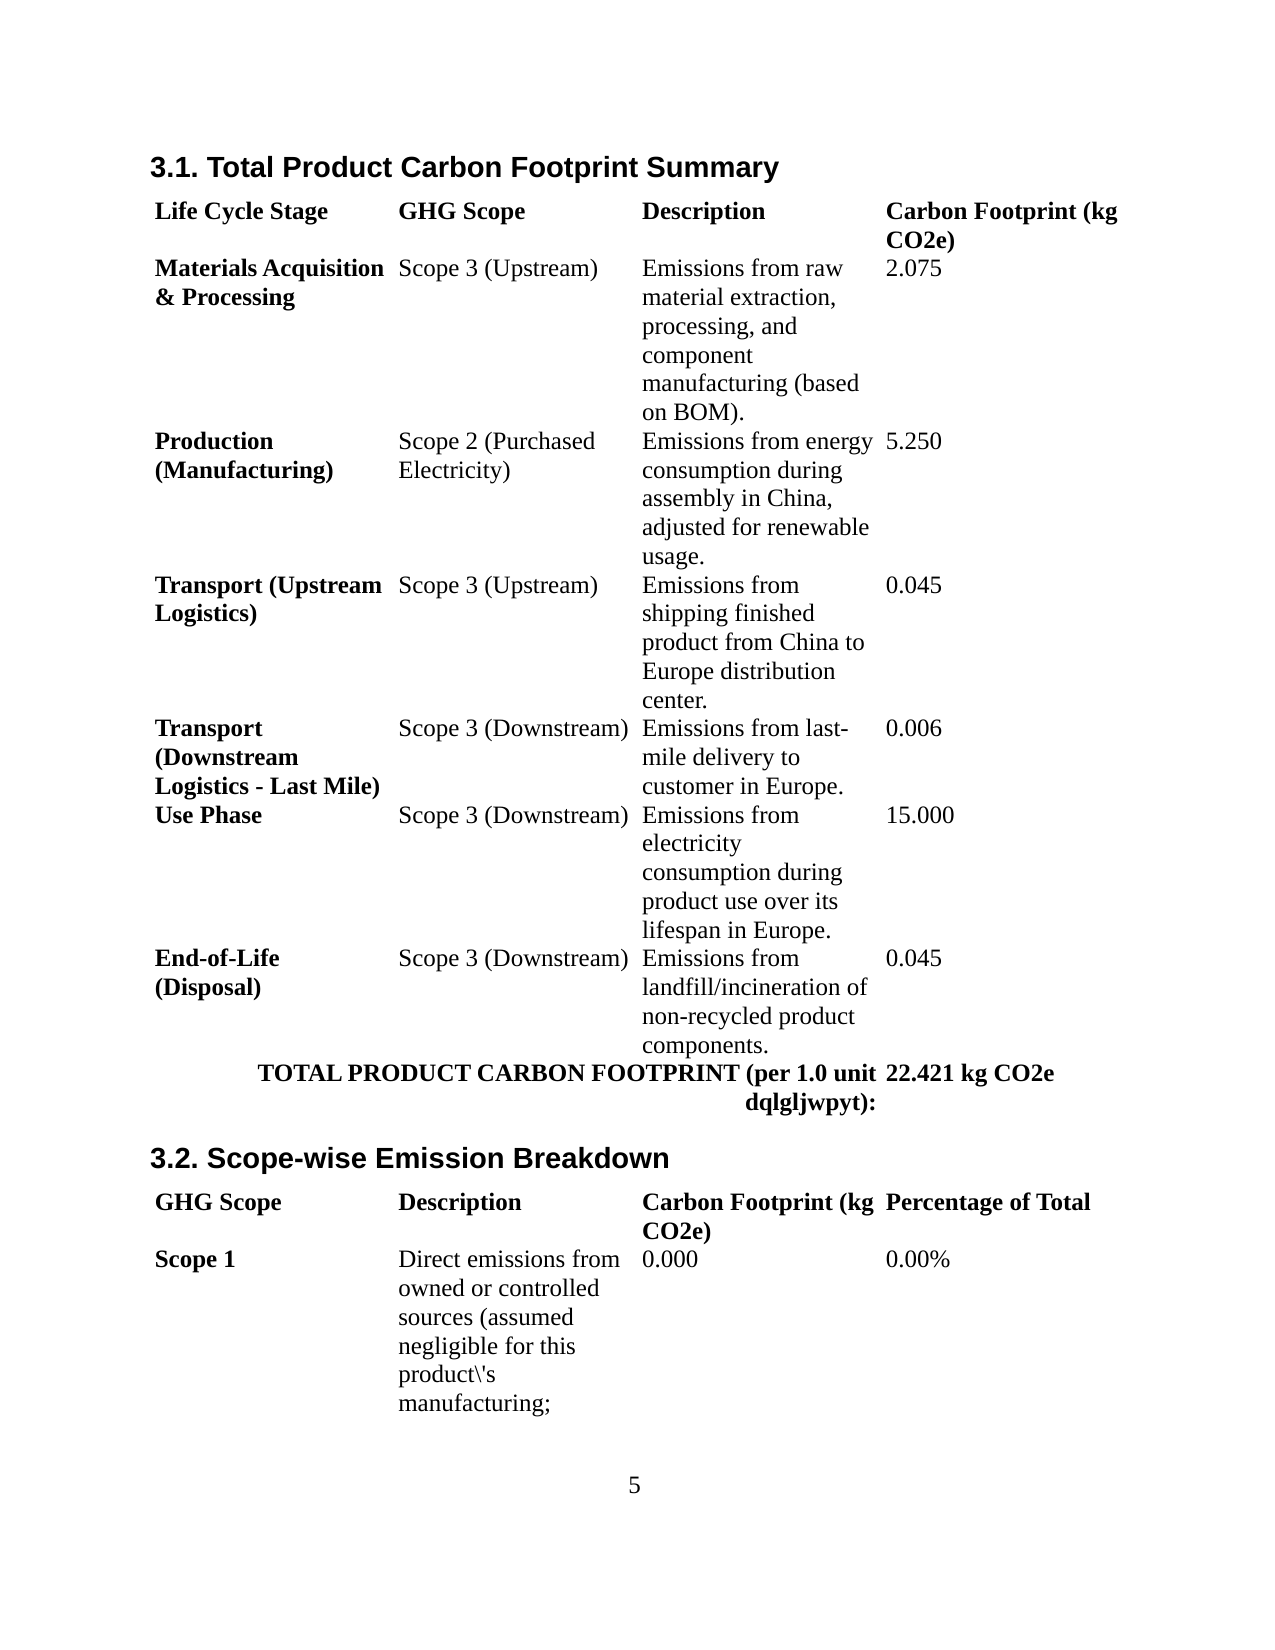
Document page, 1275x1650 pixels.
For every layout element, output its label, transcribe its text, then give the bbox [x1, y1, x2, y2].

table_header GHG Scope [394, 196, 637, 253]
table_cell Transport (Upstream Logistics) [150, 570, 394, 713]
table_cell 0.045 [881, 570, 1125, 713]
subtitle 3.2. Scope-wise Emission Breakdown [150, 1141, 1125, 1174]
table_cell 0.000 [638, 1245, 881, 1417]
table_cell End-of-Life (Disposal) [150, 944, 394, 1058]
table_cell Emissions from electricity consumption during product use over its lifespan in Europe. [638, 800, 881, 943]
table_cell 2.075 [881, 254, 1125, 426]
table_header Carbon Footprint (kg CO2e) [638, 1187, 881, 1244]
table_cell Use Phase [150, 800, 394, 943]
table_cell Direct emissions from owned or controlled sources (assumed negligible for this product\'s manufacturing; [394, 1245, 637, 1417]
table_cell Transport (Downstream Logistics - Last Mile) [150, 714, 394, 800]
table_cell Production (Manufacturing) [150, 426, 394, 570]
table_cell Scope 2 (Purchased Electricity) [394, 426, 637, 570]
table_cell 0.006 [881, 714, 1125, 800]
table_cell Emissions from energy consumption during assembly in China, adjusted for renewable usage. [638, 426, 881, 570]
table_cell Scope 3 (Upstream) [394, 570, 637, 713]
table_header Carbon Footprint (kg CO2e) [881, 196, 1125, 253]
table_cell Emissions from landfill/incineration of non-recycled product components. [638, 944, 881, 1058]
table_cell Scope 3 (Downstream) [394, 800, 637, 943]
table_cell Scope 3 (Downstream) [394, 714, 637, 800]
table_cell Scope 3 (Downstream) [394, 944, 637, 1058]
table_cell 15.000 [881, 800, 1125, 943]
subtitle 3.1. Total Product Carbon Footprint Summary [150, 150, 1125, 183]
table_cell 5.250 [881, 426, 1125, 570]
table_cell Emissions from last-mile delivery to customer in Europe. [638, 714, 881, 800]
table_cell Scope 1 [150, 1245, 394, 1417]
table_cell 0.045 [881, 944, 1125, 1058]
table_cell Emissions from raw material extraction, processing, and component manufacturing (based on BOM). [638, 254, 881, 426]
table_cell Scope 3 (Upstream) [394, 254, 637, 426]
table_header Description [638, 196, 881, 253]
table_header Percentage of Total [881, 1187, 1125, 1244]
table_cell 0.00% [881, 1245, 1125, 1417]
table_cell Materials Acquisition & Processing [150, 254, 394, 426]
table_header Life Cycle Stage [150, 196, 394, 253]
table_header Description [394, 1187, 637, 1244]
table_cell TOTAL PRODUCT CARBON FOOTPRINT (per 1.0 unit dqlgljwpyt): [150, 1059, 881, 1116]
table_cell Emissions from shipping finished product from China to Europe distribution center. [638, 570, 881, 713]
table_cell 22.421 kg CO2e [881, 1059, 1125, 1116]
table_header GHG Scope [150, 1187, 394, 1244]
